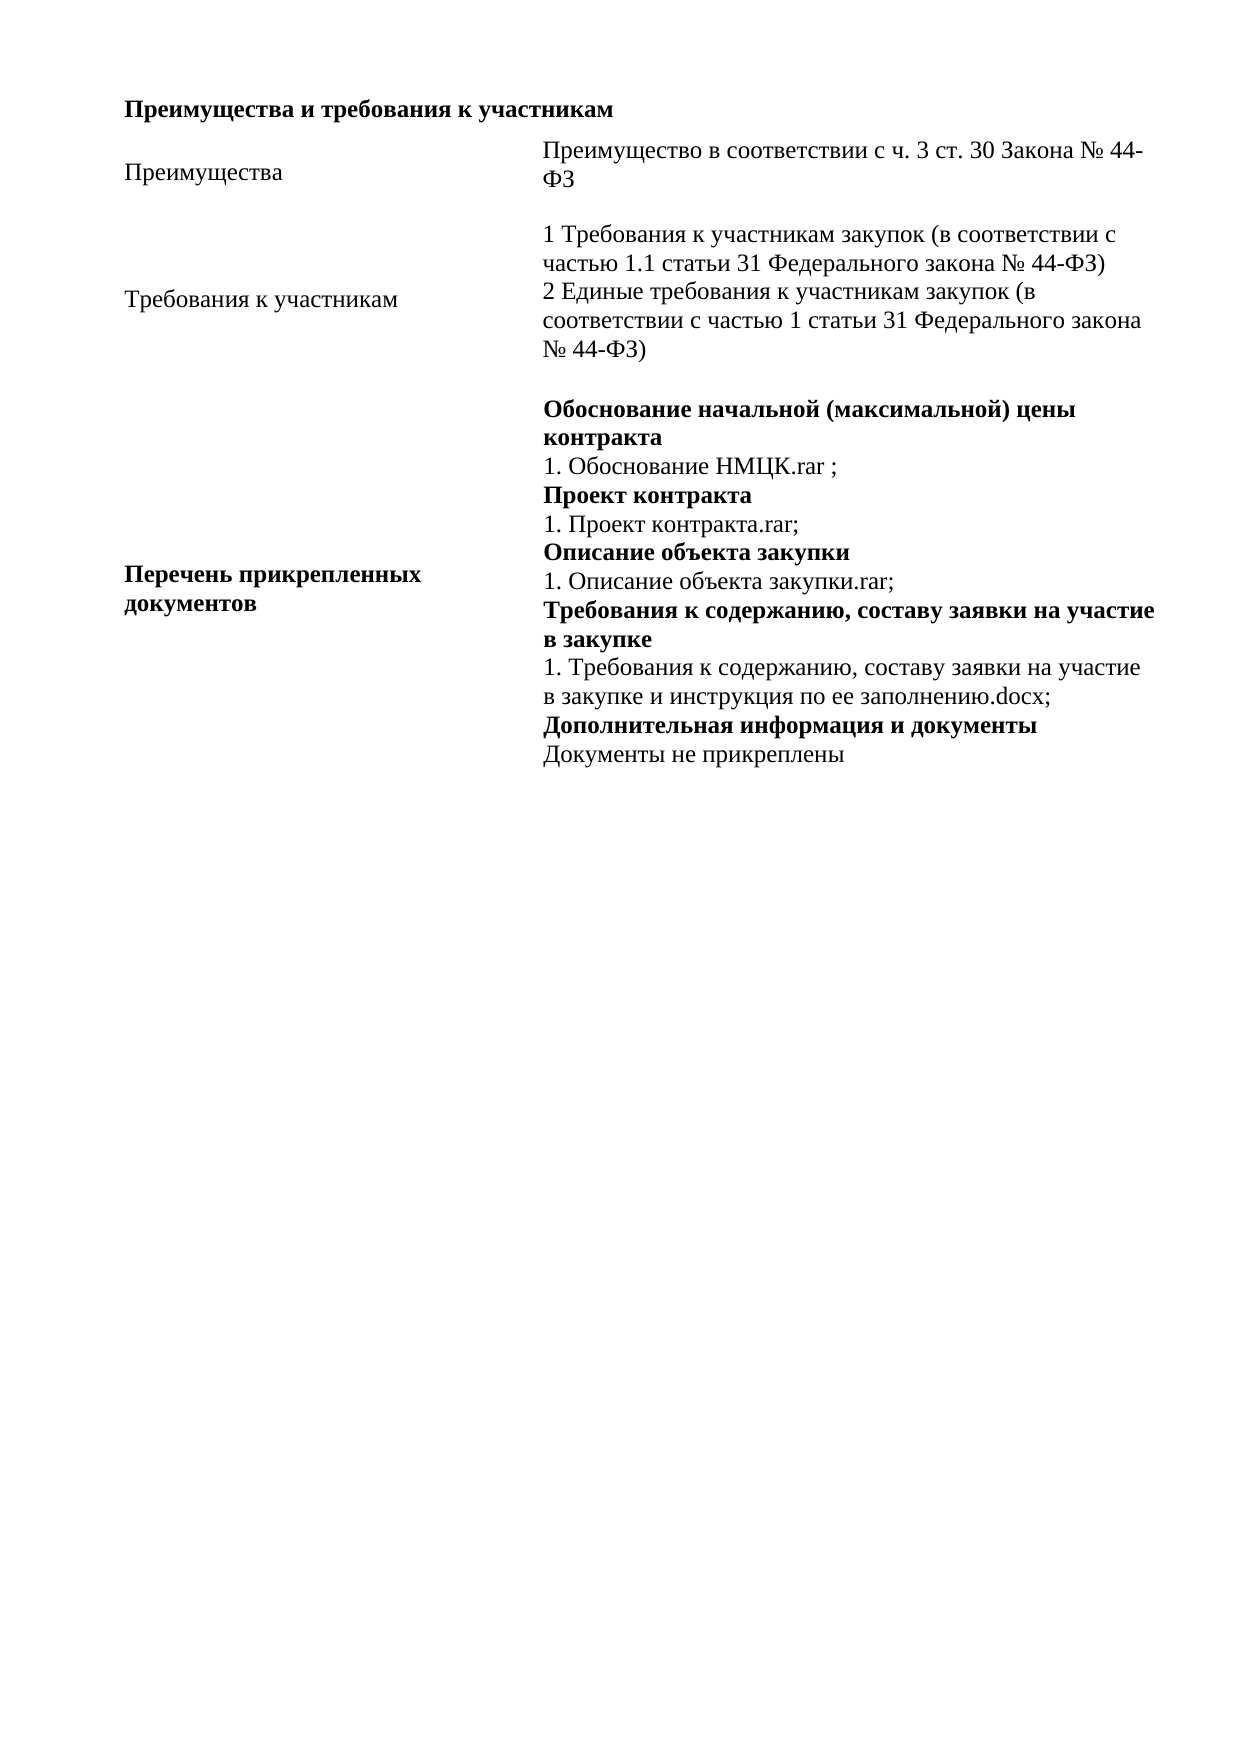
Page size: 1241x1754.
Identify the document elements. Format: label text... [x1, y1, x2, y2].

table_cell 1 Требования к участникам закупок (в соответствии с частью 1.1 статьи 31 Федерального закона № 44-ФЗ) 2 Единые требования к участникам закупок (в соответствии с частью 1 статьи 31 Федерального закона № 44-ФЗ) [536, 213, 1163, 383]
table_header Обоснование начальной (максимальной) цены контракта 1. Обоснование НМЦК.rar ; Проект контракта 1. Проект контракта.rar; Описание объекта закупки 1. Описание объекта закупки.rar; Требования к содержанию, составу заявки на участие в закупке 1. Требования к содержанию, составу заявки на участие в закупке и инструкция по ее заполнению.docx; Дополнительная информация и документы Документы не прикреплены [537, 388, 1163, 788]
table_cell Преимущества [118, 129, 536, 213]
table_cell Требования к участникам [118, 213, 536, 383]
table_header Перечень прикрепленных документов [118, 388, 537, 788]
table_header Преимущества и требования к участникам [118, 89, 1163, 129]
table_cell Преимущество в соответствии с ч. 3 ст. 30 Закона № 44-ФЗ [536, 129, 1163, 213]
